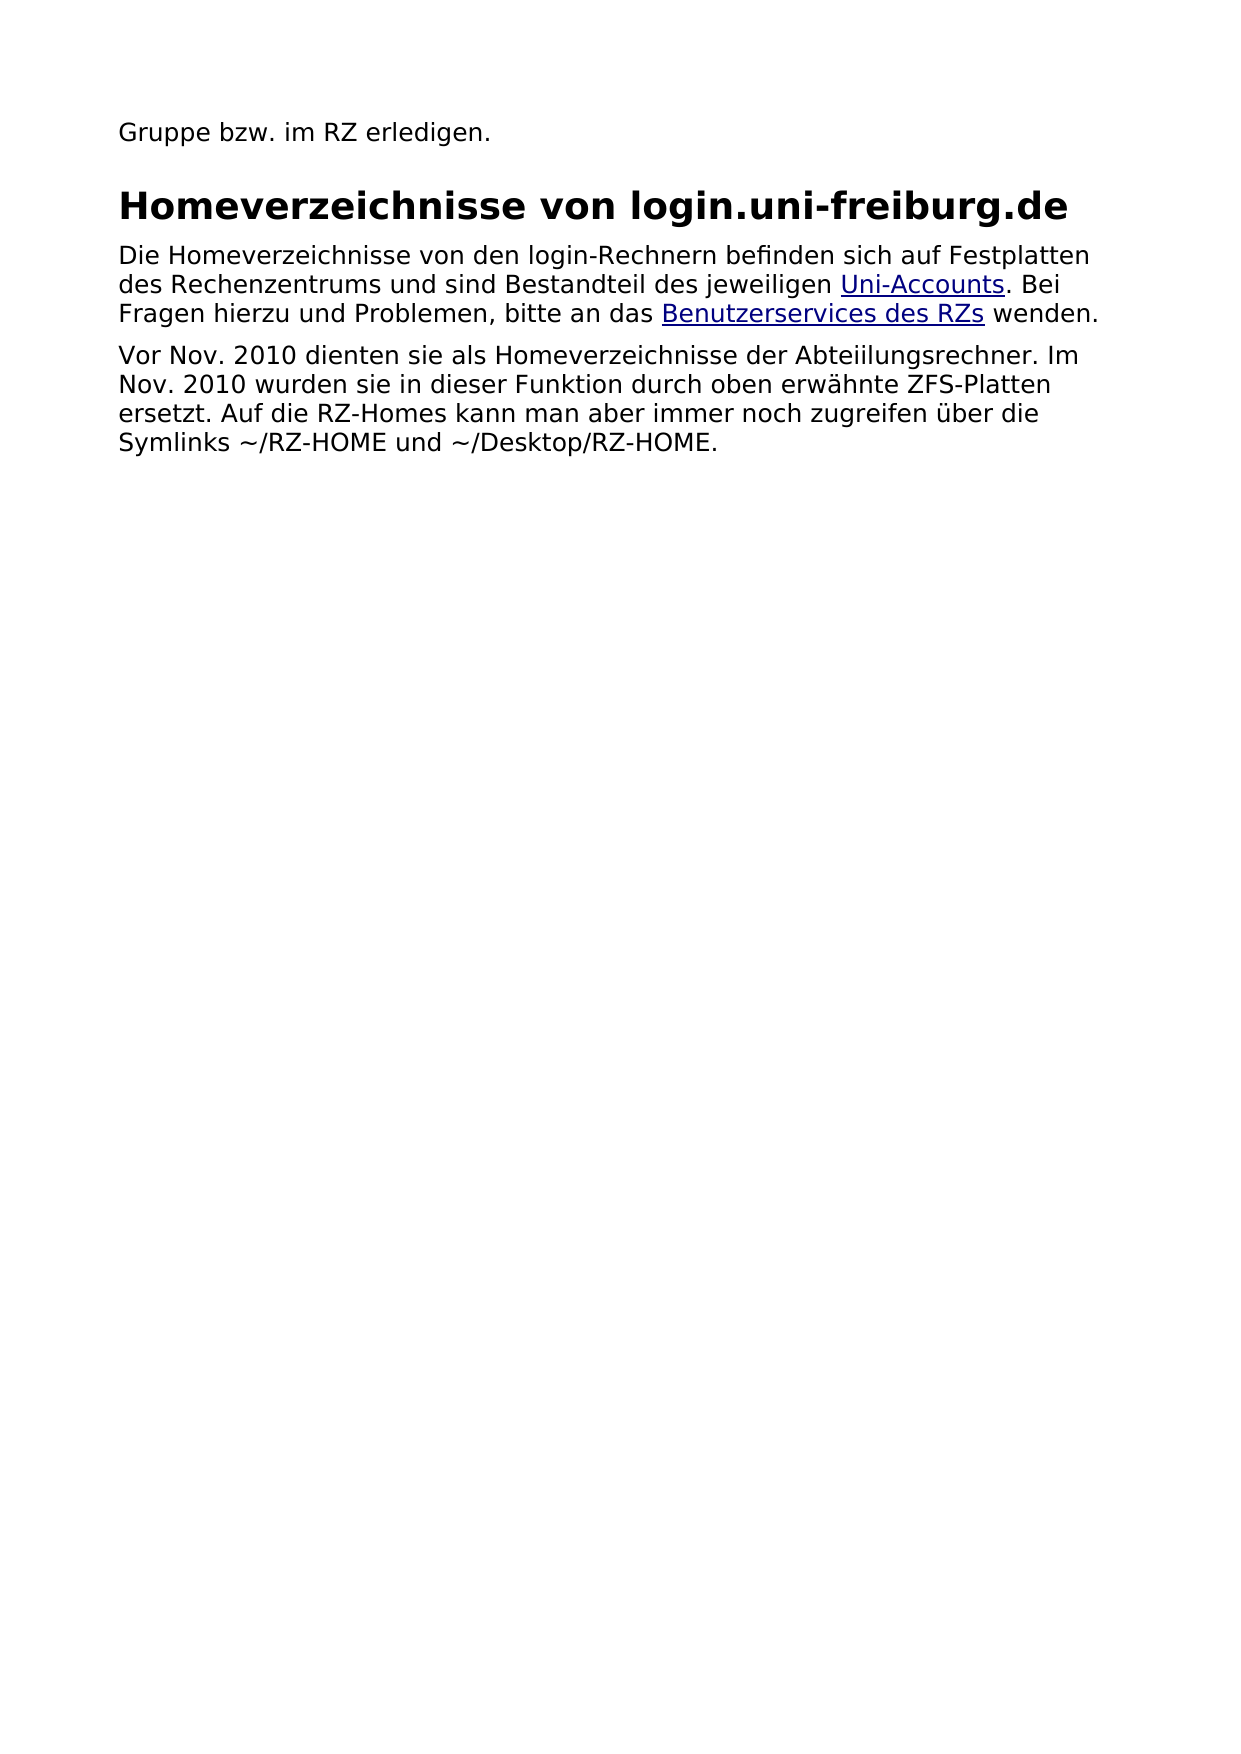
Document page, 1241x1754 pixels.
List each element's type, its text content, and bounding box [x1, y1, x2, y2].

text Vor Nov. 2010 dienten sie als Homeverzeichnisse der Abteiilungsrechner. Im Nov. 2010 wurden sie in dieser Funktion durch oben erwähnte ZFS-Platten ersetzt. Auf die RZ-Homes kann man aber immer noch zugreifen über die Symlinks ~/RZ-HOME und ~/Desktop/RZ-HOME. [118, 341, 1122, 458]
text Die Homeverzeichnisse von den login-Rechnern befinden sich auf Festplatten des Rechenzentrums und sind Bestandteil des jeweiligen Uni-Accounts. Bei Fragen hierzu und Problemen, bitte an das Benutzerservices des RZs wenden. [118, 241, 1122, 328]
subtitle Homeverzeichnisse von login.uni-freiburg.de [118, 185, 1122, 228]
text Gruppe bzw. im RZ erledigen. [118, 118, 1122, 147]
